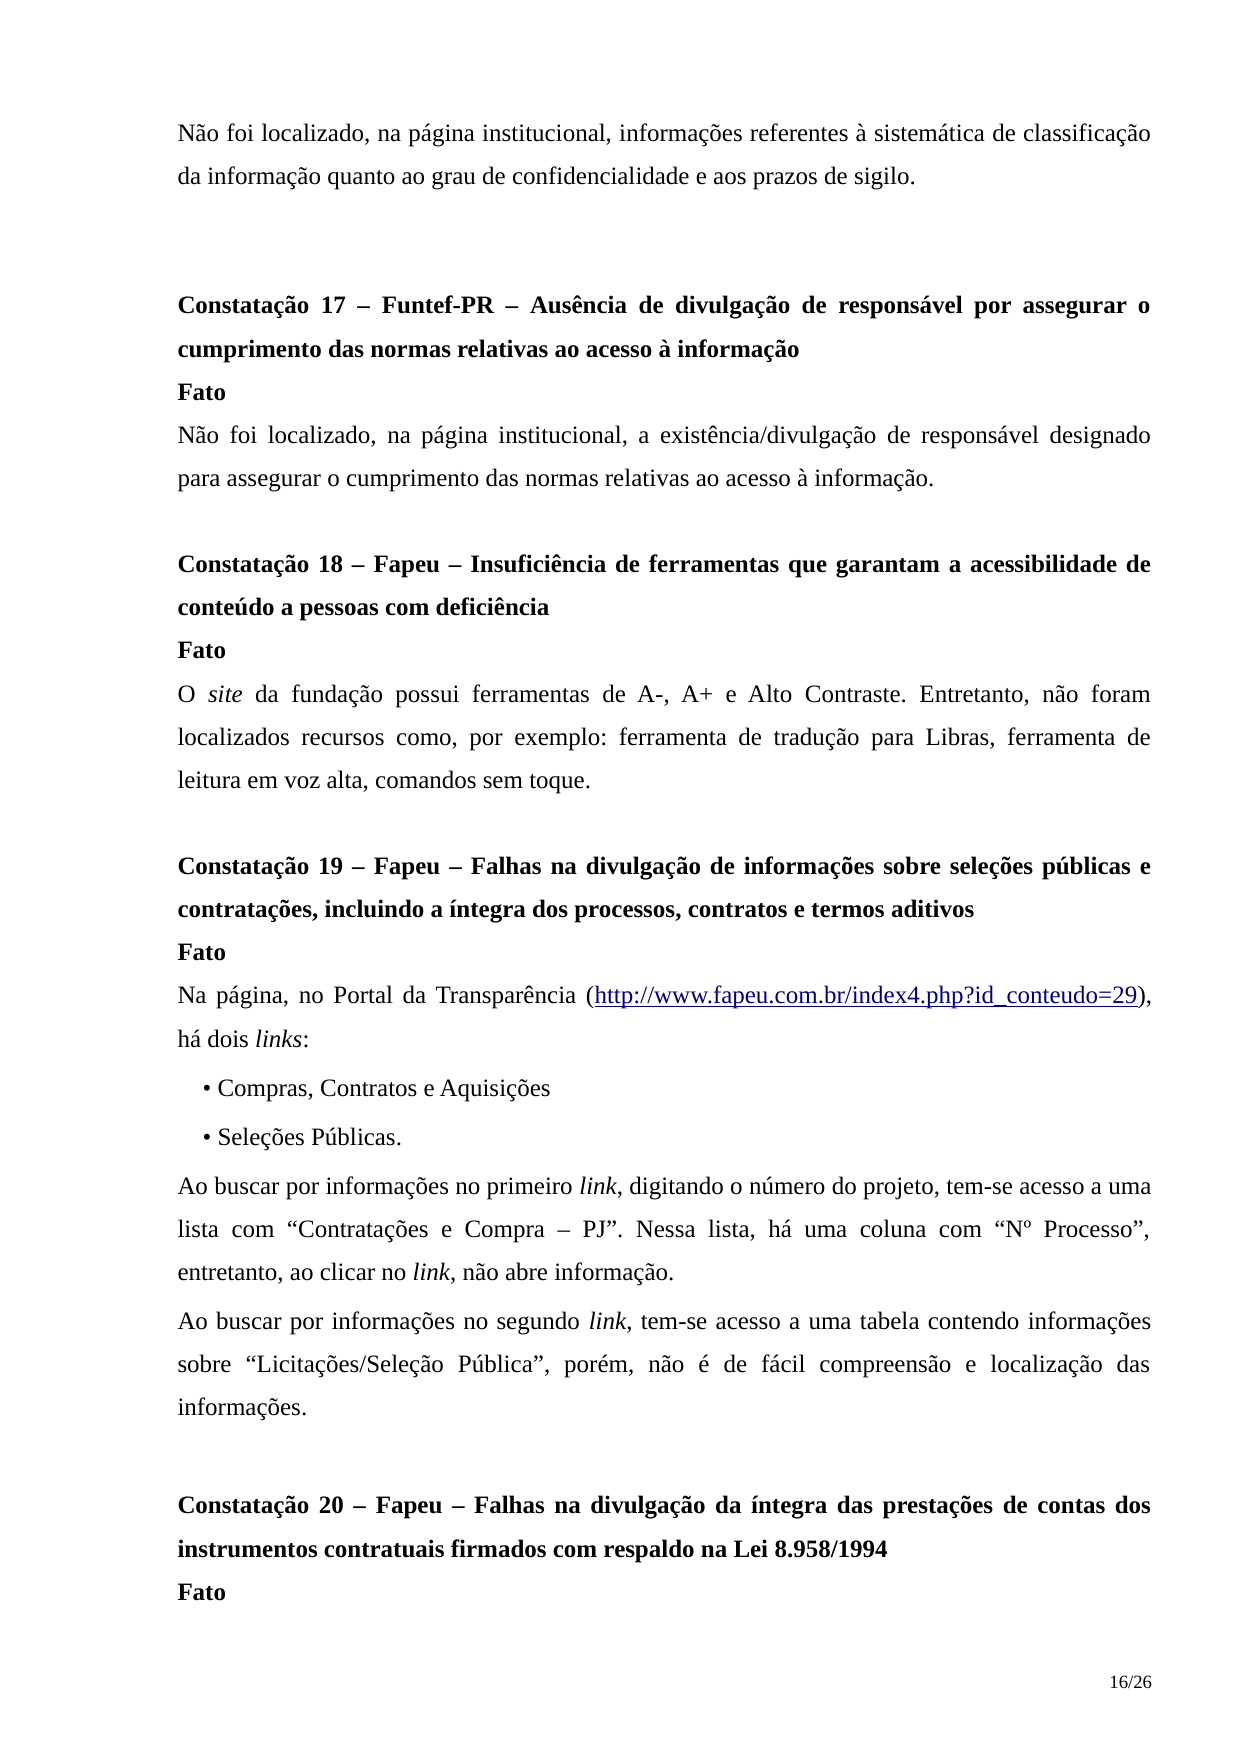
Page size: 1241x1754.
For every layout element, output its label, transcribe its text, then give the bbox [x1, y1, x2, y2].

text Fato [177, 636, 1152, 664]
text Fato [177, 377, 1152, 406]
text Constatação 17 – Funtef-PR – Ausência de divulgação de responsável por assegurar o cumprimento das normas relativas ao acesso à informação [177, 291, 1152, 362]
text Ao buscar por informações no primeiro link, digitando o número do projeto, tem-se acesso a uma lista com “Contratações e Compra – PJ”. Nessa lista, há uma coluna com “Nº Processo”, entretanto, ao clicar no link, não abre informação. [177, 1171, 1152, 1286]
text • Compras, Contratos e Aquisições [177, 1073, 1152, 1101]
text Constatação 20 – Fapeu – Falhas na divulgação da íntegra das prestações de contas dos instrumentos contratuais firmados com respaldo na Lei 8.958/1994 [177, 1491, 1152, 1562]
text Não foi localizado, na página institucional, a existência/divulgação de responsável designado para assegurar o cumprimento das normas relativas ao acesso à informação. [177, 420, 1152, 492]
text Na página, no Portal da Transparência (http://www.fapeu.com.br/index4.php?id_conteudo=29), há dois links: [177, 981, 1152, 1052]
text Ao buscar por informações no segundo link, tem-se acesso a uma tabela contendo informações sobre “Licitações/Seleção Pública”, porém, não é de fácil compreensão e localização das informações. [177, 1306, 1152, 1421]
text Fato [177, 1577, 1152, 1606]
text Constatação 18 – Fapeu – Insuficiência de ferramentas que garantam a acessibilidade de conteúdo a pessoas com deficiência [177, 549, 1152, 621]
text Fato [177, 937, 1152, 966]
text Constatação 19 – Fapeu – Falhas na divulgação de informações sobre seleções públicas e contratações, incluindo a íntegra dos processos, contratos e termos aditivos [177, 851, 1152, 923]
text Não foi localizado, na página institucional, informações referentes à sistemática de classificação da informação quanto ao grau de confidencialidade e aos prazos de sigilo. [177, 118, 1152, 190]
text O site da fundação possui ferramentas de A-, A+ e Alto Contraste. Entretanto, não foram localizados recursos como, por exemplo: ferramenta de tradução para Libras, ferramenta de leitura em voz alta, comandos sem toque. [177, 679, 1152, 794]
text • Seleções Públicas. [177, 1122, 1152, 1151]
